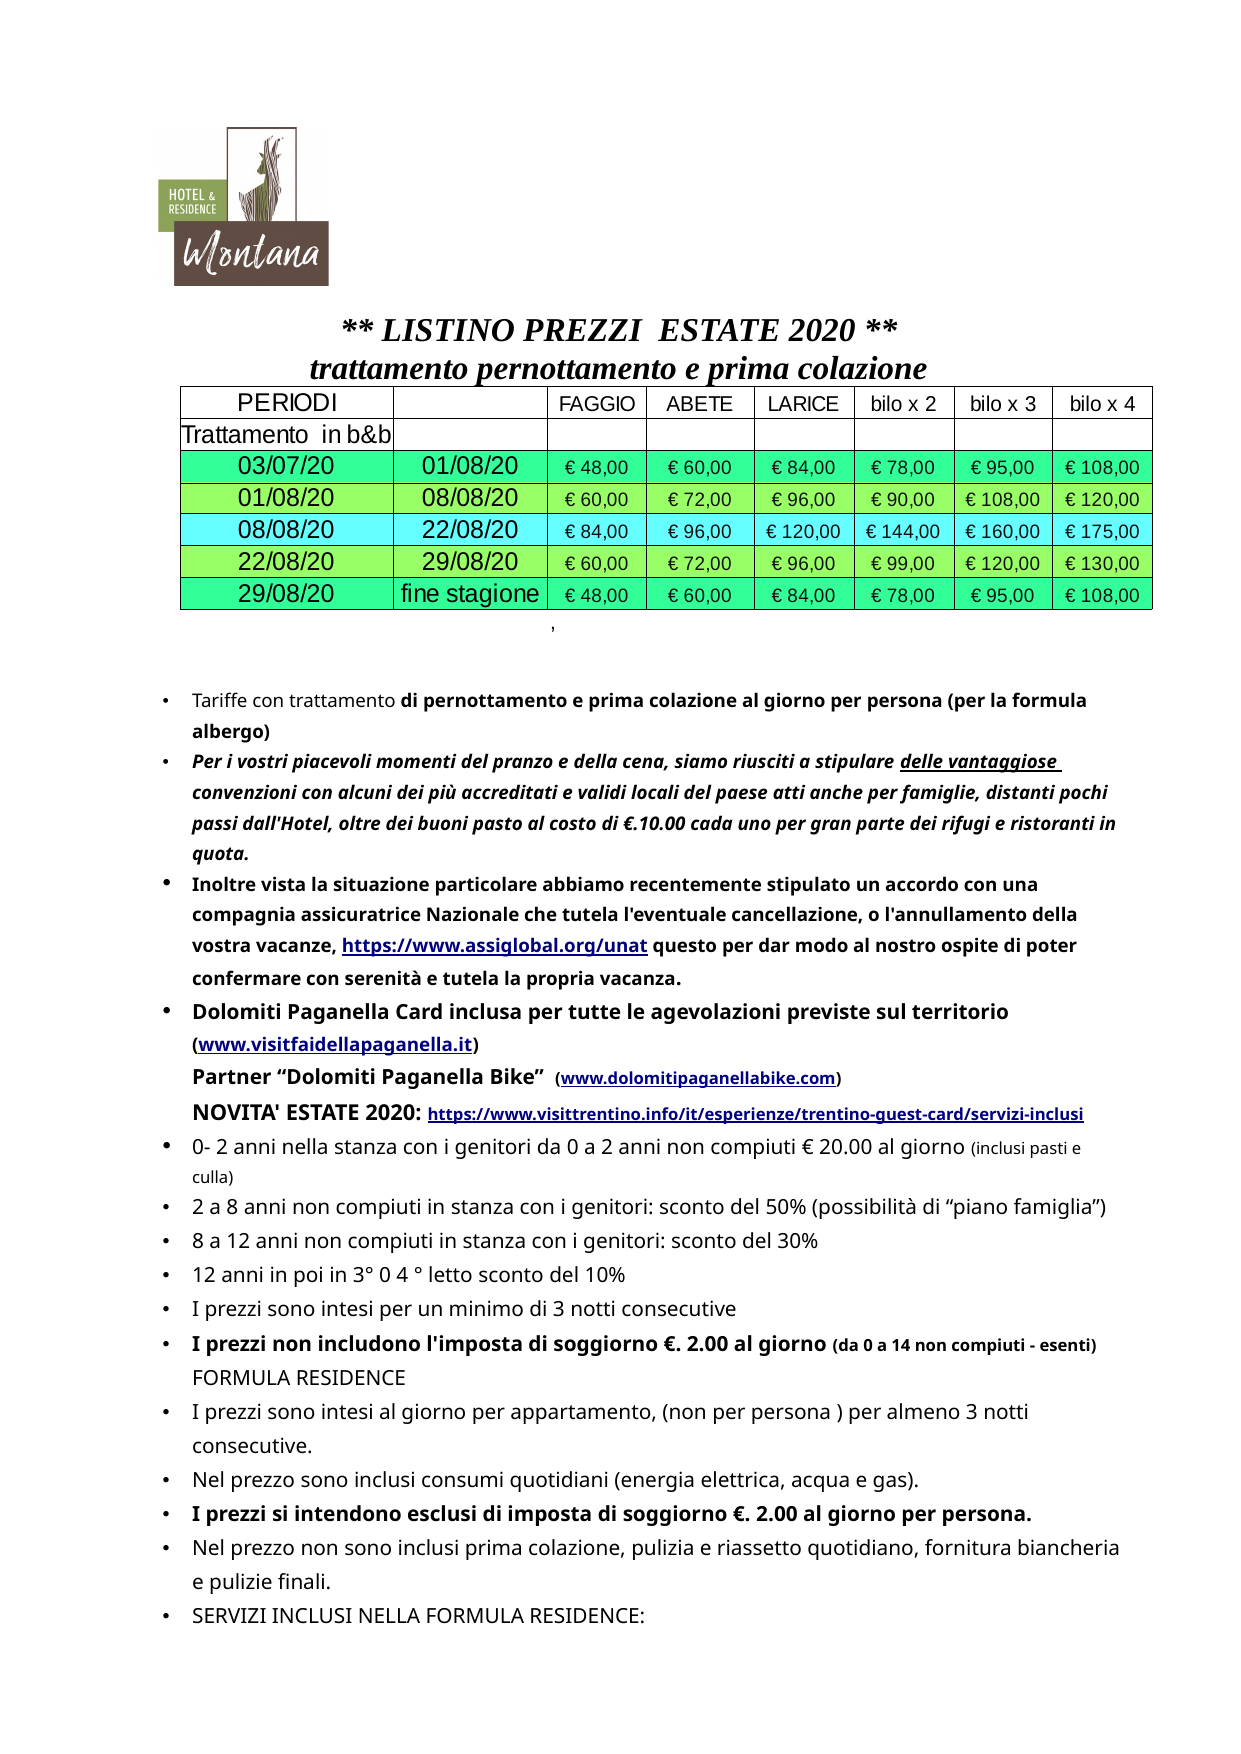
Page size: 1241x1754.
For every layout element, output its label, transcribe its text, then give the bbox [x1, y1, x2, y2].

list I prezzi sono intesi per un minimo di 3 notti consecutive [162, 1294, 1122, 1323]
list Dolomiti Paganella Card inclusa per tutte le agevolazioni previste sul territorio (www.visitfaidellapaganella.it) Partner “Dolomiti Paganella Bike” (www.dolomitipaganellabike.com) NOVITA' ESTATE 2020: https://www.visittrentino.info/it/esperienze/trentino-guest-card/servizi-inclusi [162, 997, 1122, 1126]
list Per i vostri piacevoli momenti del pranzo e della cena, siamo riusciti a stipulare delle vantaggiose convenzioni con alcuni dei più accreditati e validi locali del paese atti anche per famiglie, distanti pochi passi dall'Hotel, oltre dei buoni pasto al costo di €.10.00 cada uno per gran parte dei rifugi e ristoranti in quota. [162, 748, 1122, 866]
list I prezzi sono intesi al giorno per appartamento, (non per persona ) per almeno 3 notti consecutive. [162, 1397, 1122, 1459]
list 2 a 8 anni non compiuti in stanza con i genitori: sconto del 50% (possibilità di “piano famiglia”) [162, 1192, 1122, 1221]
picture [158, 127, 329, 286]
text trattamento pernottamento e prima colazione [118, 348, 1122, 386]
list Inoltre vista la situazione particolare abbiamo recentemente stipulato un accordo con una compagnia assicuratrice Nazionale che tutela l'eventuale cancellazione, o l'annullamento della vostra vacanze, https://www.assiglobal.org/unat questo per dar modo al nostro ospite di poter confermare con serenità e tutela la propria vacanza. [162, 871, 1122, 992]
list 8 a 12 anni non compiuti in stanza con i genitori: sconto del 30% [162, 1226, 1122, 1255]
list 12 anni in poi in 3° 0 4 ° letto sconto del 10% [162, 1261, 1122, 1289]
list SERVIZI INCLUSI NELLA FORMULA RESIDENCE: [162, 1601, 1122, 1629]
list Tariffe con trattamento di pernottamento e prima colazione al giorno per persona (per la formula albergo) [162, 687, 1122, 743]
list I prezzi si intendono esclusi di imposta di soggiorno €. 2.00 al giorno per persona. [162, 1499, 1122, 1527]
list 0- 2 anni nella stanza con i genitori da 0 a 2 anni non compiuti € 20.00 al giorno (inclusi pasti e culla) [162, 1132, 1122, 1188]
text ** LISTINO PREZZI ESTATE 2020 ** [118, 310, 1122, 348]
list Nel prezzo sono inclusi consumi quotidiani (energia elettrica, acqua e gas). [162, 1465, 1122, 1493]
list Nel prezzo non sono inclusi prima colazione, pulizia e riassetto quotidiano, fornitura biancheria e pulizie finali. [162, 1533, 1122, 1596]
list I prezzi non includono l'imposta di soggiorno €. 2.00 al giorno (da 0 a 14 non compiuti - esenti) FORMULA RESIDENCE [162, 1329, 1122, 1391]
